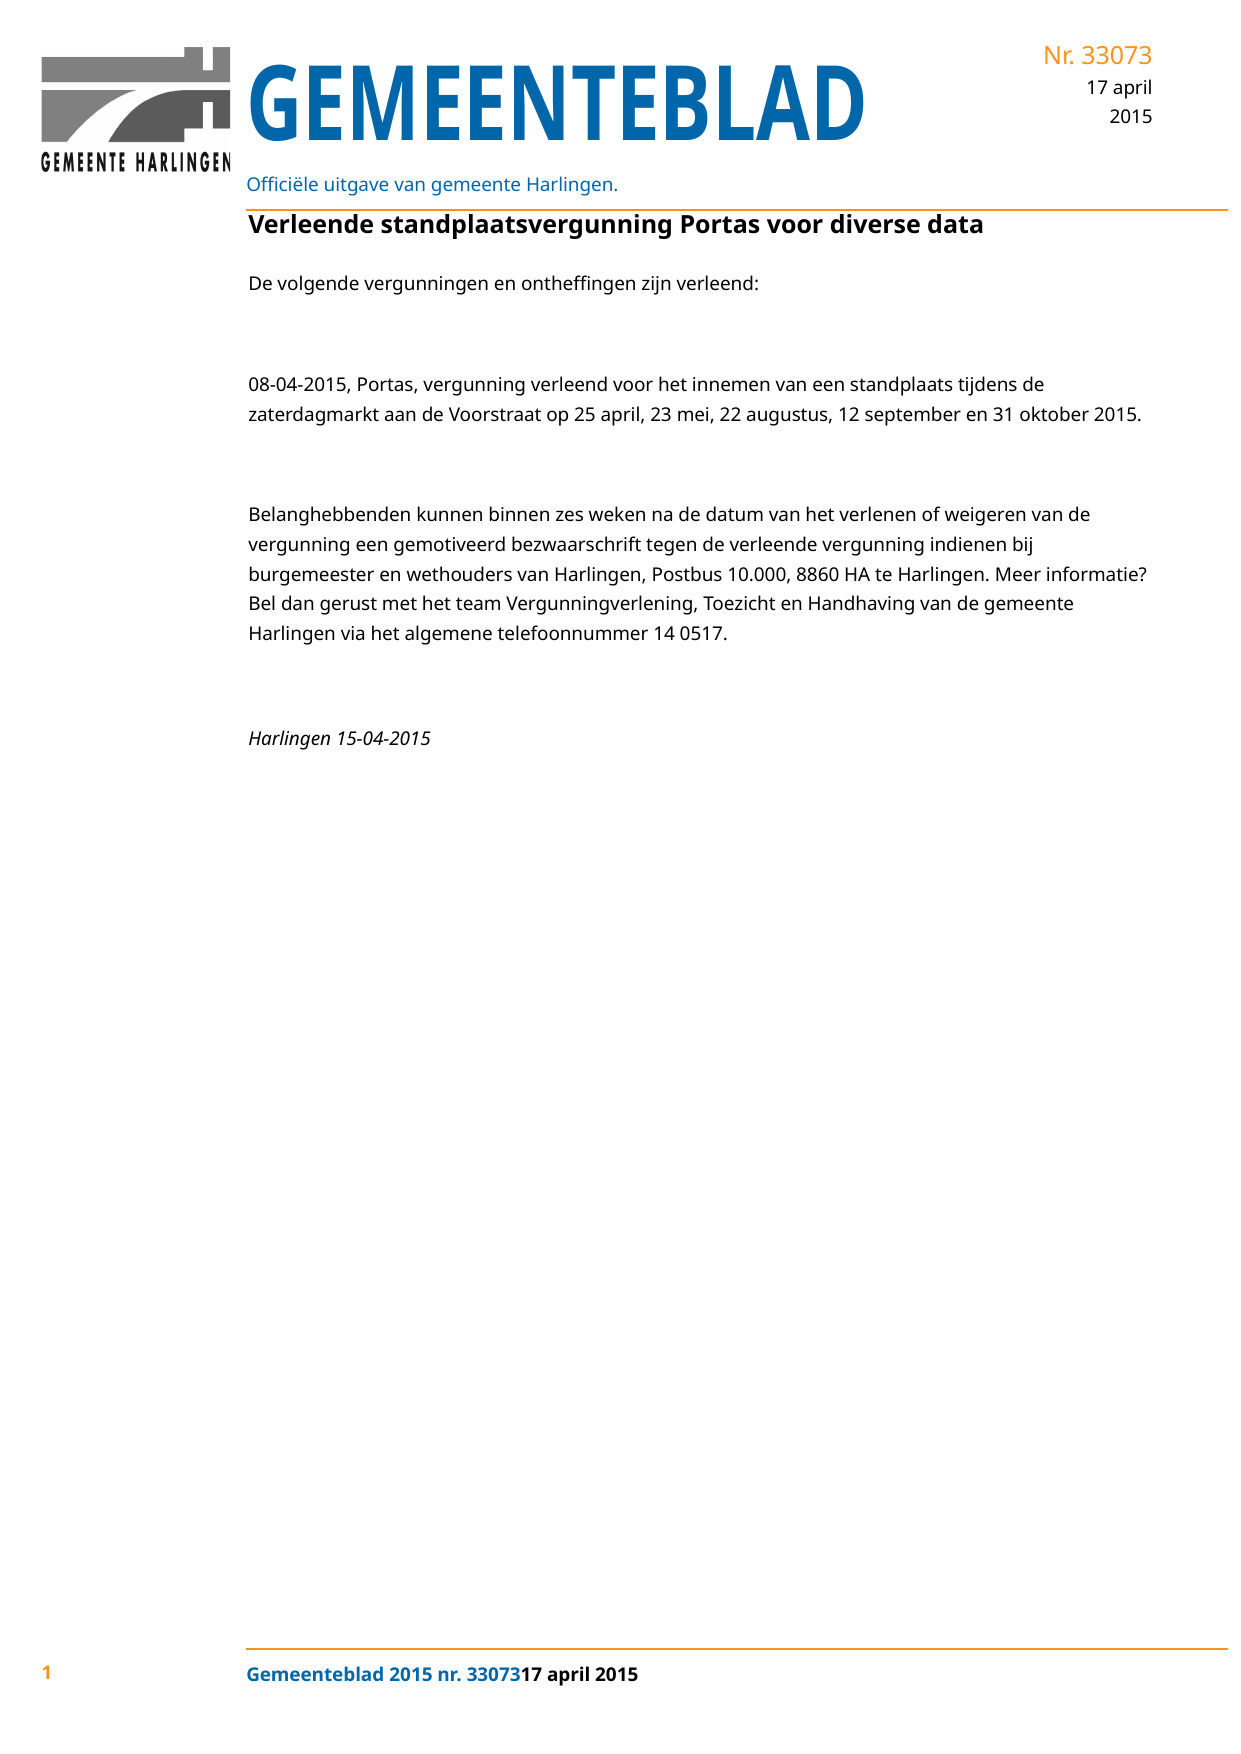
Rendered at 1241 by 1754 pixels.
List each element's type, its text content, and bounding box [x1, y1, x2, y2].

text 08-04-2015, Portas, vergunning verleend voor het innemen van een standplaats tijdens de zaterdagmarkt aan de Voorstraat op 25 april, 23 mei, 22 augustus, 12 september en 31 oktober 2015. [248, 371, 1152, 426]
picture [41, 47, 231, 172]
text Harlingen 15-04-2015 [248, 726, 1152, 751]
text Belanghebbenden kunnen binnen zes weken na de datum van het verlenen of weigeren van de vergunning een gemotiveerd bezwaarschrift tegen de verleende vergunning indienen bij burgemeester en wethouders van Harlingen, Postbus 10.000, 8860 HA te Harlingen. Meer informatie? Bel dan gerust met het team Vergunningverlening, Toezicht en Handhaving van de gemeente Harlingen via het algemene telefoonnummer 14 0517. [248, 502, 1152, 646]
text Verleende standplaatsvergunning Portas voor diverse data [248, 211, 1152, 241]
text De volgende vergunningen en ontheffingen zijn verleend: [248, 270, 1152, 296]
